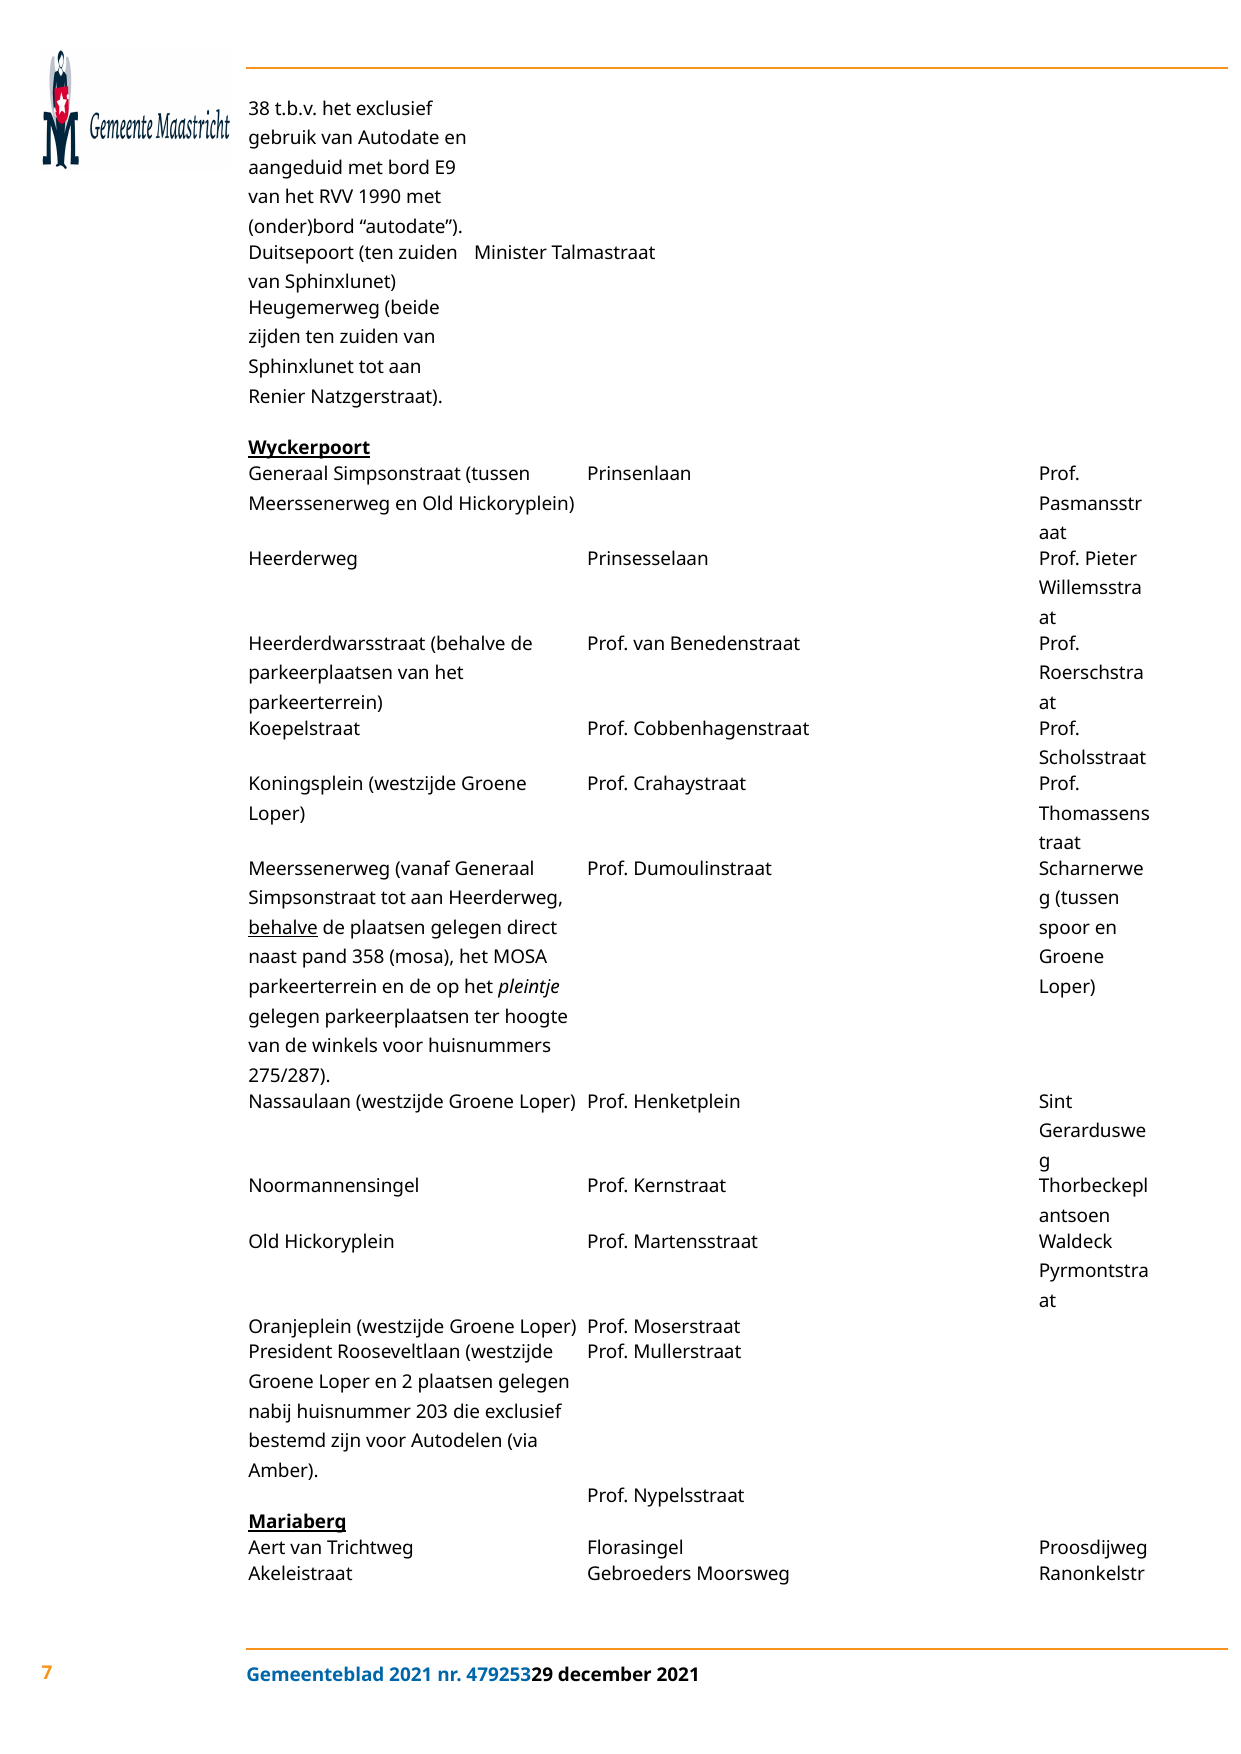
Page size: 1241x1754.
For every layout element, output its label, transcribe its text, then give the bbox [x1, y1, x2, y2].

table_cell [926, 239, 1152, 294]
table_cell Minister Talmastraat [474, 239, 926, 294]
table_cell Koepelstraat [248, 715, 587, 770]
table_cell Prof. Pieter Willemsstraat [1039, 545, 1152, 630]
table_cell Prof. Pasmansstraat [1039, 460, 1152, 545]
table_cell Thorbeckeplantsoen [1039, 1173, 1152, 1228]
table_cell Prof. Roerschstraat [1039, 630, 1152, 715]
table_cell [248, 1483, 587, 1508]
table_cell Prinsenlaan [587, 460, 1038, 545]
table_cell Generaal Simpsonstraat (tussen Meerssenerweg en Old Hickoryplein) [248, 460, 587, 545]
table_cell Heugemerweg (beide zijden ten zuiden van Sphinxlunet tot aan Renier Natzgerstraat). [248, 294, 474, 409]
table_cell [1039, 1483, 1152, 1508]
table_cell Scharnerweg (tussen spoor en Groene Loper) [1039, 855, 1152, 1088]
table_cell Prof. Crahaystraat [587, 770, 1038, 855]
table_cell Aert van Trichtweg [248, 1534, 587, 1560]
table_cell [248, 409, 1152, 434]
table_cell Noormannensingel [248, 1173, 587, 1228]
table_cell Ranonkelstr [1039, 1560, 1152, 1586]
table_cell Koningsplein (westzijde Groene Loper) [248, 770, 587, 855]
table_cell Meerssenerweg (vanaf Generaal Simpsonstraat tot aan Heerderweg, behalve de plaatsen gelegen direct naast pand 358 (mosa), het MOSA parkeerterrein en de op het pleintje gelegen parkeerplaatsen ter hoogte van de winkels voor huisnummers 275/287). [248, 855, 587, 1088]
table_cell [926, 95, 1152, 239]
table_cell Mariaberg [248, 1509, 1152, 1534]
picture [41, 47, 231, 172]
table_cell [474, 294, 926, 409]
table_cell Prof. Moserstraat [587, 1313, 1038, 1339]
table_cell Proosdijweg [1039, 1534, 1152, 1560]
table_cell Prof. Scholsstraat [1039, 715, 1152, 770]
table_cell Duitsepoort (ten zuiden van Sphinxlunet) [248, 239, 474, 294]
table_cell Prof. van Benedenstraat [587, 630, 1038, 715]
table_cell Prof. Kernstraat [587, 1173, 1038, 1228]
table_cell Sint Gerardusweg [1039, 1088, 1152, 1173]
table_cell Prof. Thomassenstraat [1039, 770, 1152, 855]
table_cell Prinsesselaan [587, 545, 1038, 630]
table_cell Prof. Dumoulinstraat [587, 855, 1038, 1088]
table_cell [1039, 1339, 1152, 1483]
table_cell [474, 95, 926, 239]
table_cell Heerderdwarsstraat (behalve de parkeerplaatsen van het parkeerterrein) [248, 630, 587, 715]
table_cell [1039, 1313, 1152, 1339]
table_cell [926, 294, 1152, 409]
table_cell Florasingel [587, 1534, 1038, 1560]
table_cell Prof. Henketplein [587, 1088, 1038, 1173]
table_cell Prof. Nypelsstraat [587, 1483, 1038, 1508]
table_cell Oranjeplein (westzijde Groene Loper) [248, 1313, 587, 1339]
table_cell Gebroeders Moorsweg [587, 1560, 1038, 1586]
table_cell Nassaulaan (westzijde Groene Loper) [248, 1088, 587, 1173]
table_cell Akeleistraat [248, 1560, 587, 1586]
table_cell 38 t.b.v. het exclusief gebruik van Autodate en aangeduid met bord E9 van het RVV 1990 met (onder)bord “autodate”). [248, 95, 474, 239]
table_cell Wyckerpoort [248, 434, 1152, 460]
table_cell Waldeck Pyrmontstraat [1039, 1228, 1152, 1313]
table_cell Prof. Mullerstraat [587, 1339, 1038, 1483]
table_cell Prof. Cobbenhagenstraat [587, 715, 1038, 770]
table_cell Heerderweg [248, 545, 587, 630]
table_cell Old Hickoryplein [248, 1228, 587, 1313]
table_cell Prof. Martensstraat [587, 1228, 1038, 1313]
table_cell President Rooseveltlaan (westzijde Groene Loper en 2 plaatsen gelegen nabij huisnummer 203 die exclusief bestemd zijn voor Autodelen (via Amber). [248, 1339, 587, 1483]
